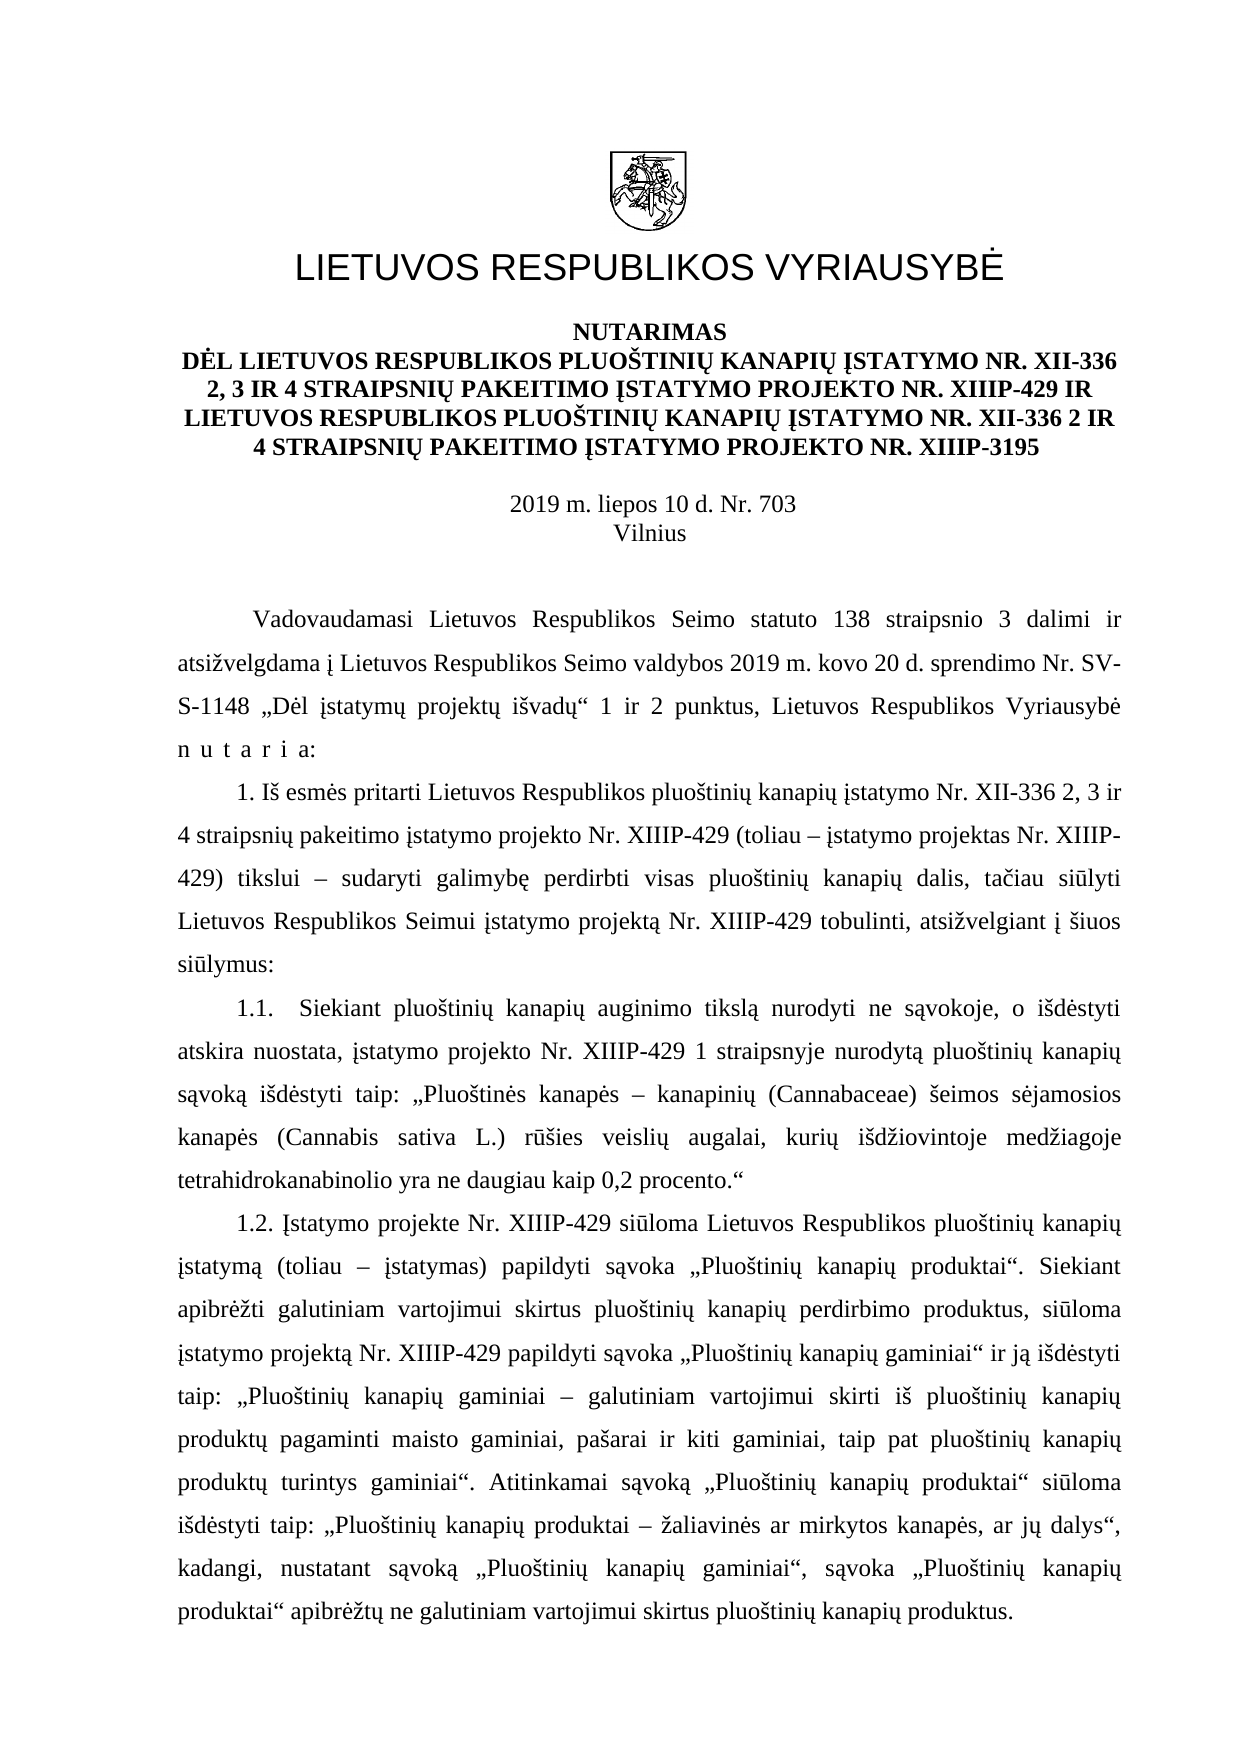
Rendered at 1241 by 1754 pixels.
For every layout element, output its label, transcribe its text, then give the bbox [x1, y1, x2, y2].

text 1.2. Įstatymo projekte Nr. XIIIP-429 siūloma Lietuvos Respublikos pluoštinių kanapių įstatymą (toliau – įstatymas) papildyti sąvoka „Pluoštinių kanapių produktai“. Siekiant apibrėžti galutiniam vartojimui skirtus pluoštinių kanapių perdirbimo produktus, siūloma įstatymo projektą Nr. XIIIP-429 papildyti sąvoka „Pluoštinių kanapių gaminiai“ ir ją išdėstyti taip: „Pluoštinių kanapių gaminiai – galutiniam vartojimui skirti iš pluoštinių kanapių produktų pagaminti maisto gaminiai, pašarai ir kiti gaminiai, taip pat pluoštinių kanapių produktų turintys gaminiai“. Atitinkamai sąvoką „Pluoštinių kanapių produktai“ siūloma išdėstyti taip: „Pluoštinių kanapių produktai – žaliavinės ar mirkytos kanapės, ar jų dalys“, kadangi, nustatant sąvoką „Pluoštinių kanapių gaminiai“, sąvoka „Pluoštinių kanapių produktai“ apibrėžtų ne galutiniam vartojimui skirtus pluoštinių kanapių produktus. [177, 1208, 1122, 1625]
text DĖL LIETUVOS RESPUBLIKOS PLUOŠTINIŲ KANAPIŲ ĮSTATYMO NR. XII-336 2, 3 IR 4 STRAIPSNIŲ PAKEITIMO ĮSTATYMO PROJEKTO NR. XIIIP-429 IR LIETUVOS RESPUBLIKOS PLUOŠTINIŲ KANAPIŲ ĮSTATYMO NR. XII-336 2 IR 4 STRAIPSNIŲ PAKEITIMO ĮSTATYMO PROJEKTO NR. XIIIP-3195 [177, 346, 1122, 461]
text Lietuvos Respublikos Vyriausybė [177, 245, 1122, 288]
text nutarimas [177, 317, 1122, 346]
text Vilnius [177, 518, 1122, 547]
text 1. Iš esmės pritarti Lietuvos Respublikos pluoštinių kanapių įstatymo Nr. XII-336 2, 3 ir 4 straipsnių pakeitimo įstatymo projekto Nr. XIIIP-429 (toliau – įstatymo projektas Nr. XIIIP-429) tikslui – sudaryti galimybę perdirbti visas pluoštinių kanapių dalis, tačiau siūlyti Lietuvos Respublikos Seimui įstatymo projektą Nr. XIIIP-429 tobulinti, atsižvelgiant į šiuos siūlymus: [177, 777, 1122, 978]
text 2019 m. liepos 10 d. Nr. 703 [177, 489, 1122, 518]
text Vadovaudamasi Lietuvos Respublikos Seimo statuto 138 straipsnio 3 dalimi ir atsižvelgdama į Lietuvos Respublikos Seimo valdybos 2019 m. kovo 20 d. sprendimo Nr. SV-S-1148 „Dėl įstatymų projektų išvadų“ 1 ir 2 punktus, Lietuvos Respublikos Vyriausybė nutaria: [177, 604, 1122, 763]
text 1.1. Siekiant pluoštinių kanapių auginimo tikslą nurodyti ne sąvokoje, o išdėstyti atskira nuostata, įstatymo projekto Nr. XIIIP-429 1 straipsnyje nurodytą pluoštinių kanapių sąvoką išdėstyti taip: „Pluoštinės kanapės – kanapinių (Cannabaceae) šeimos sėjamosios kanapės (Cannabis sativa L.) rūšies veislių augalai, kurių išdžiovintoje medžiagoje tetrahidrokanabinolio yra ne daugiau kaip 0,2 procento.“ [177, 993, 1122, 1194]
